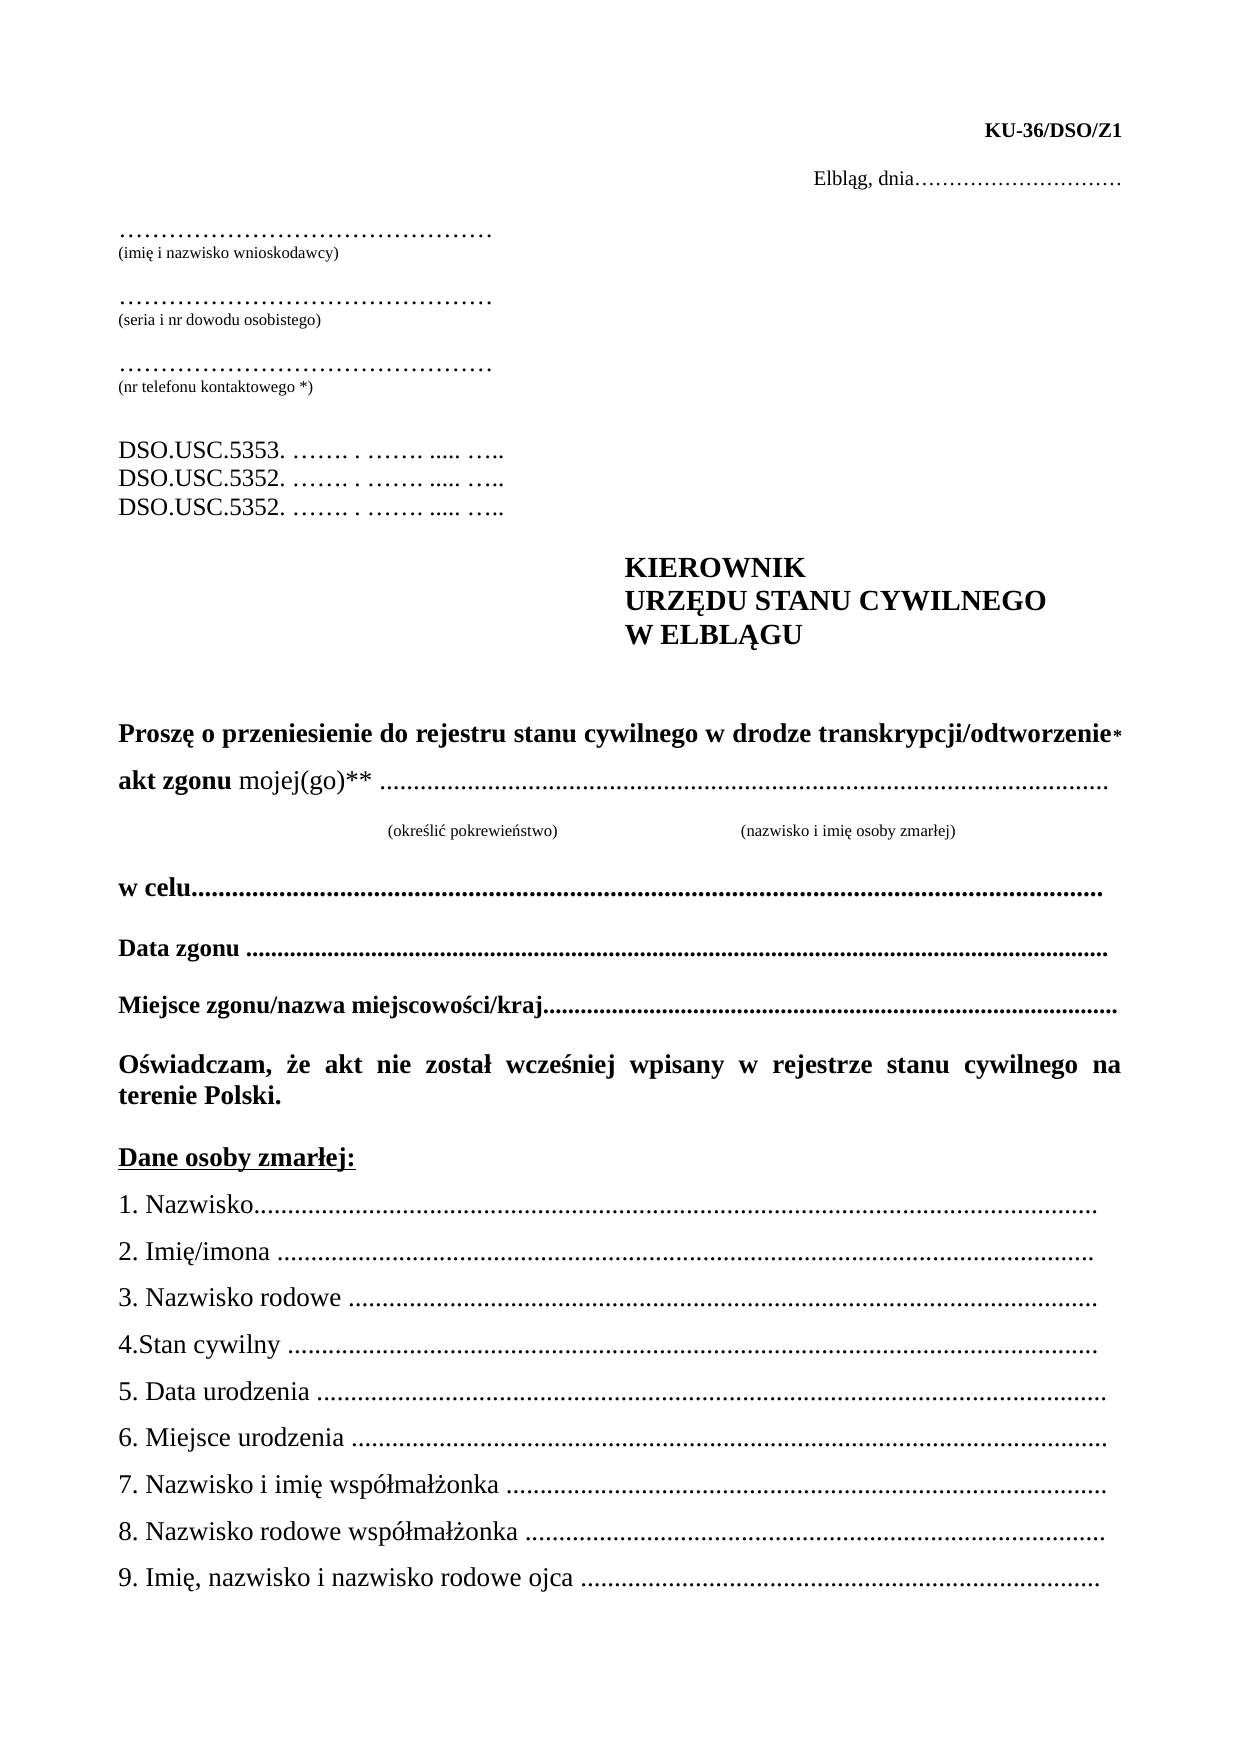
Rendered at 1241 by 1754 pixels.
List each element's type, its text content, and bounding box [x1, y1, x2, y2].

text 4.Stan cywilny ........................................................................................................................ [118, 1328, 1122, 1359]
text 9. Imię, nazwisko i nazwisko rodowe ojca ............................................................................. [118, 1561, 1122, 1593]
text 3. Nazwisko rodowe ............................................................................................................... [118, 1281, 1122, 1313]
text (imię i nazwisko wnioskodawcy) [118, 243, 1122, 262]
text Data zgonu .......................................................................................................................................... [118, 933, 1122, 962]
text w celu....................................................................................................................................... [118, 871, 1122, 902]
text 5. Data urodzenia ..................................................................................................................... [118, 1375, 1122, 1406]
text 1. Nazwisko............................................................................................................................. [118, 1188, 1122, 1219]
text KIEROWNIK [624, 550, 1122, 583]
text (określić pokrewieństwo) (nazwisko i imię osoby zmarłej) [118, 811, 1122, 842]
text ……………………………………… [118, 281, 1122, 310]
text DSO.USC.5352. ……. . ……. ..... ….. [118, 492, 1122, 521]
text Miejsce zgonu/nazwa miejscowości/kraj............................................................................................ [118, 991, 1122, 1019]
text DSO.USC.5352. ……. . ……. ..... ….. [118, 463, 1122, 492]
text DSO.USC.5353. ……. . ……. ..... ….. [118, 435, 1122, 463]
text (nr telefonu kontaktowego *) [118, 377, 1122, 396]
text W ELBLĄGU [624, 617, 1122, 650]
text Oświadczam, że akt nie został wcześniej wpisany w rejestrze stanu cywilnego na terenie Polski. [118, 1048, 1122, 1110]
text ……………………………………… [118, 348, 1122, 377]
text Elbląg, dnia………………………… [118, 166, 1122, 190]
text URZĘDU STANU CYWILNEGO [624, 583, 1122, 617]
text 6. Miejsce urodzenia ................................................................................................................ [118, 1421, 1122, 1453]
text Proszę o przeniesienie do rejestru stanu cywilnego w drodze transkrypcji/odtworzenie* akt zgonu mojej(go)** ............................................................................................................ [118, 717, 1122, 795]
text 8. Nazwisko rodowe współmałżonka ...................................................................................... [118, 1515, 1122, 1546]
text 2. Imię/imona ......................................................................................................................... [118, 1235, 1122, 1266]
text 7. Nazwisko i imię współmałżonka ......................................................................................... [118, 1468, 1122, 1499]
text (seria i nr dowodu osobistego) [118, 310, 1122, 329]
text ……………………………………… [118, 214, 1122, 243]
text KU-36/DSO/Z1 [118, 118, 1122, 142]
text Dane osoby zmarłej: [118, 1141, 1122, 1173]
